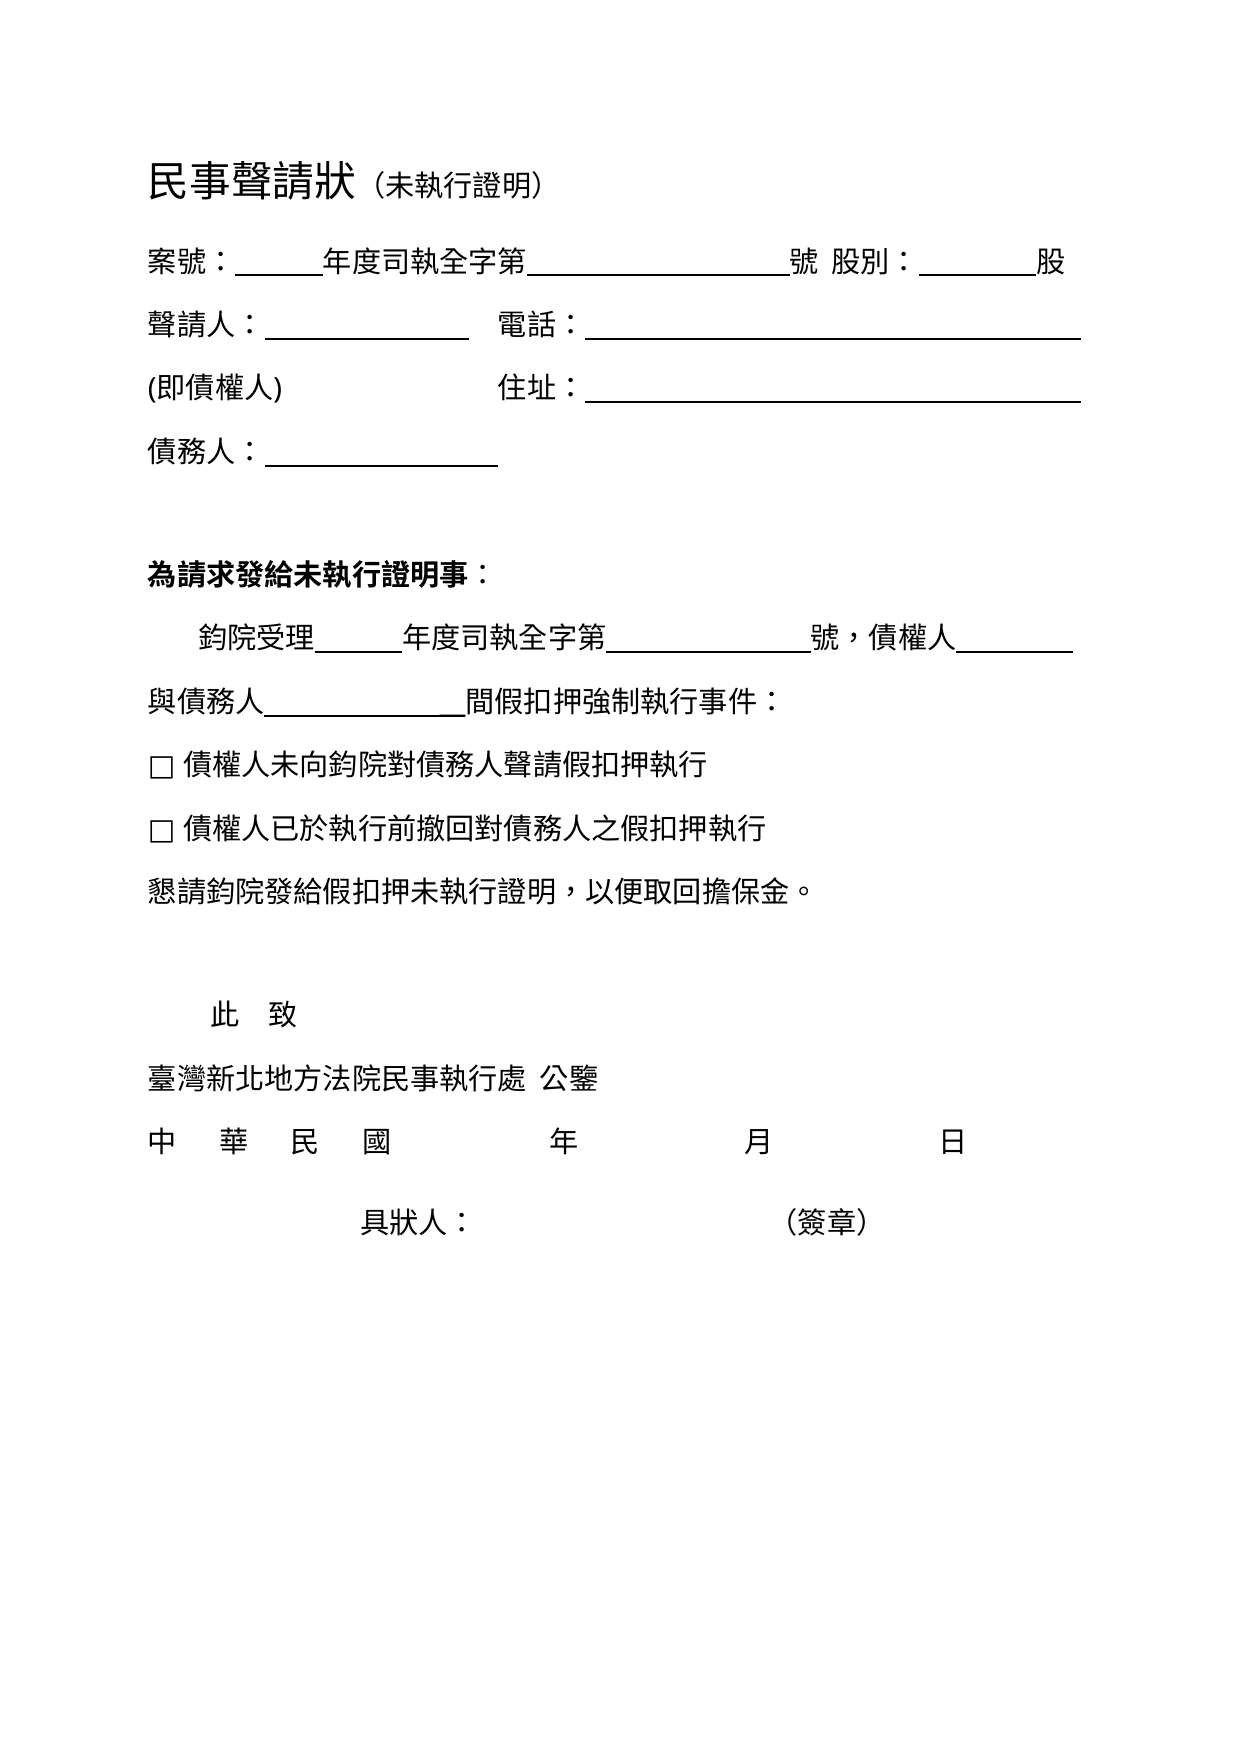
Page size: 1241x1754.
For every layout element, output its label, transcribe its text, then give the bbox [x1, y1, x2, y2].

text 鈞院受理 年度司執全字第 號，債權人 與債務人 __間假扣押強制執行事件： [148, 615, 1092, 721]
text 中 華 民 國 年 月 日 [148, 1119, 1092, 1161]
text □ 債權人已於執行前撤回對債務人之假扣押執行 [148, 805, 1092, 848]
text 案號： 年度司執全字第 號 股別： 股 [148, 238, 1092, 280]
text 具狀人： （簽章） [148, 1200, 1092, 1242]
text 為請求發給未執行證明事： [148, 551, 1092, 594]
text 懇請鈞院發給假扣押未執行證明，以便取回擔保金。 [148, 869, 1092, 911]
text □ 債權人未向鈞院對債務人聲請假扣押執行 [148, 742, 1092, 784]
text 債務人： [148, 428, 1092, 471]
text 臺灣新北地方法院民事執行處 公鑒 [148, 1055, 1092, 1098]
text 此 致 [210, 992, 1092, 1034]
text (即債權人) 住址： [148, 365, 1092, 407]
text 聲請人： 電話： [148, 302, 1092, 344]
text 民事聲請狀（未執行證明） [148, 148, 1092, 208]
